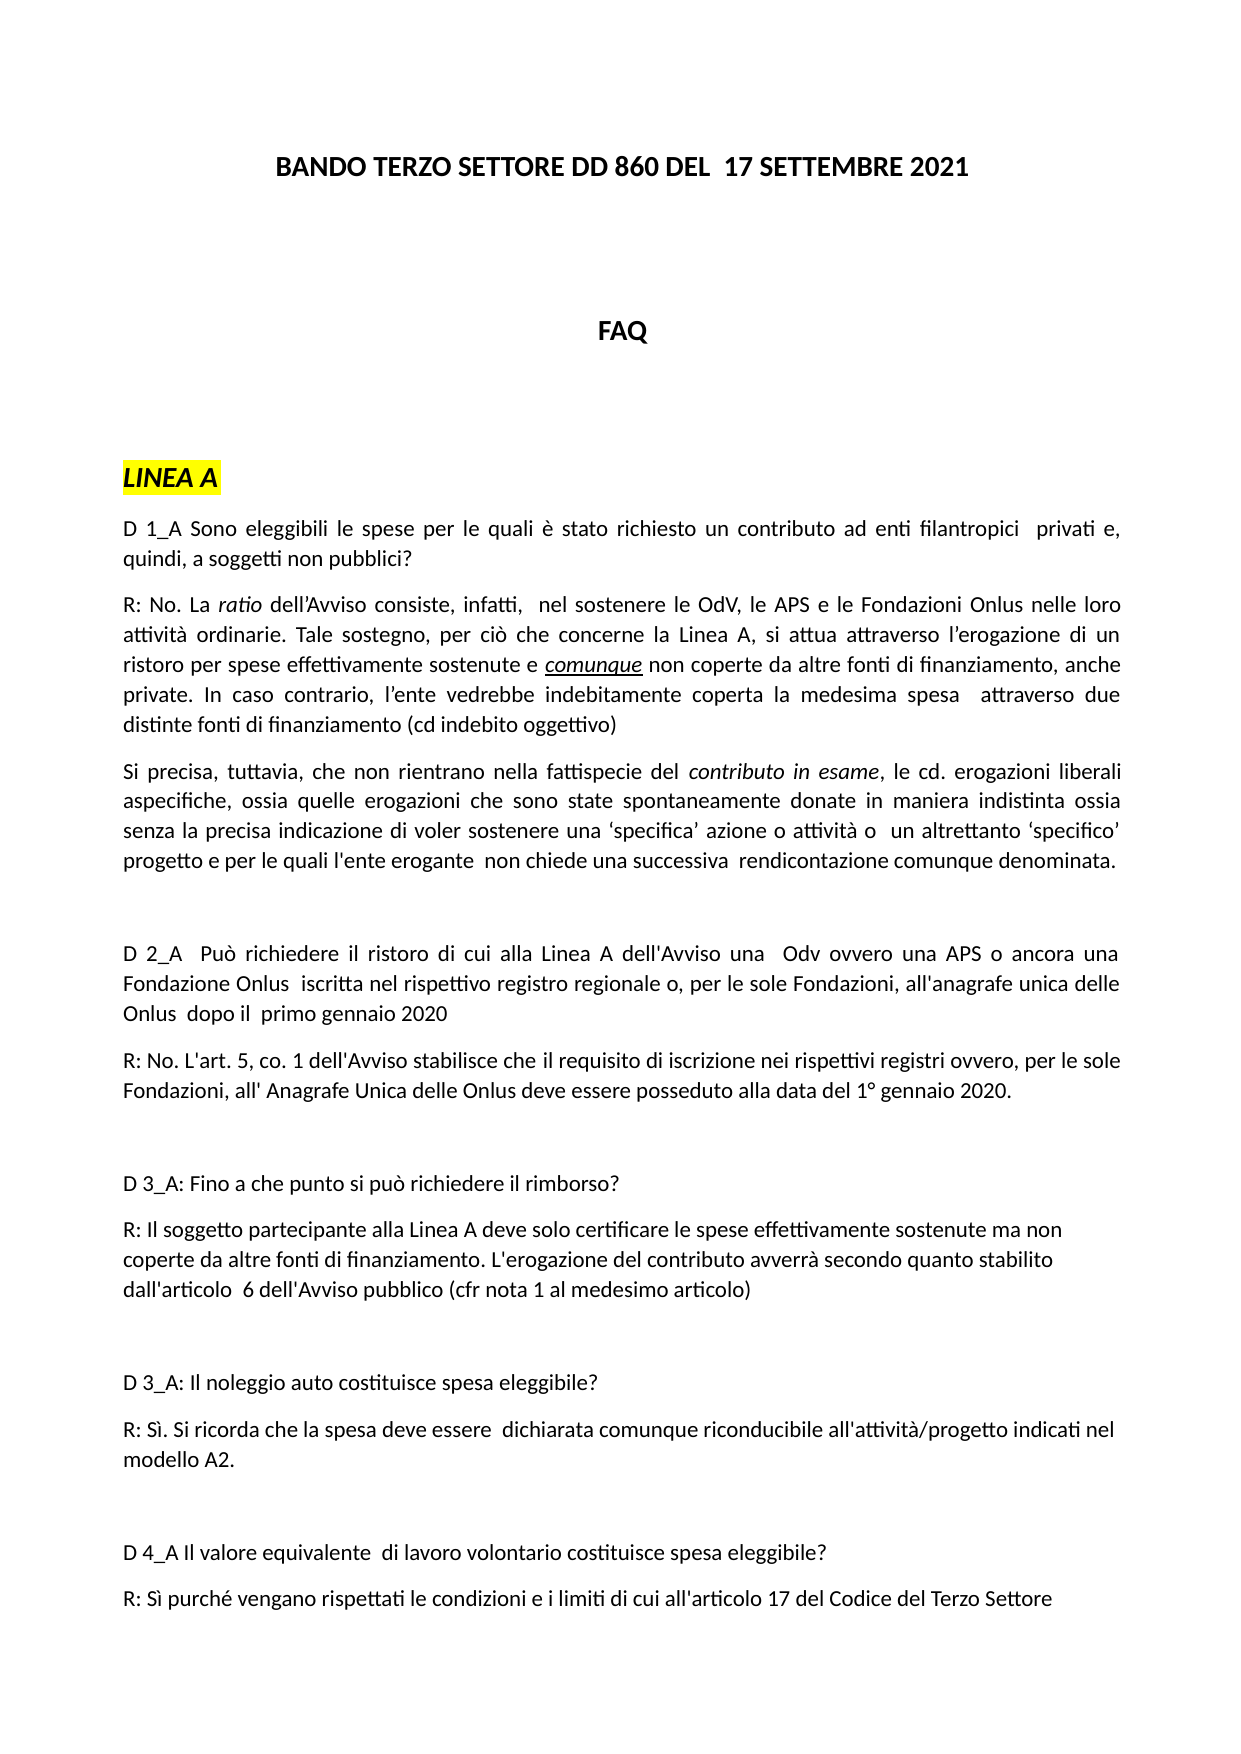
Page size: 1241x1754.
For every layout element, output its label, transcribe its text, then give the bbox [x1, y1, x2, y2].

text D 3_A: Il noleggio auto costituisce spesa eleggibile? [123, 1368, 1122, 1396]
text FAQ [123, 312, 1122, 347]
text R: No. La ratio dell’Avviso consiste, infatti, nel sostenere le OdV, le APS e le Fondazioni Onlus nelle loro attività ordinarie. Tale sostegno, per ciò che concerne la Linea A, si attua attraverso l’erogazione di un ristoro per spese effettivamente sostenute e comunque non coperte da altre fonti di finanziamento, anche private. In caso contrario, l’ente vedrebbe indebitamente coperta la medesima spesa attraverso due distinte fonti di finanziamento (cd indebito oggettivo) [123, 591, 1122, 738]
text D 1_A Sono eleggibili le spese per le quali è stato richiesto un contributo ad enti filantropici privati e, quindi, a soggetti non pubblici? [123, 514, 1122, 572]
text D 2_A Può richiedere il ristoro di cui alla Linea A dell'Avviso una Odv ovvero una APS o ancora una Fondazione Onlus iscritta nel rispettivo registro regionale o, per le sole Fondazioni, all'anagrafe unica delle Onlus dopo il primo gennaio 2020 [123, 939, 1122, 1027]
text D 4_A Il valore equivalente di lavoro volontario costituisce spesa eleggibile? [123, 1538, 1122, 1566]
text LINEA A [123, 459, 1122, 495]
text R: No. L'art. 5, co. 1 dell'Avviso stabilisce che il requisito di iscrizione nei rispettivi registri ovvero, per le sole Fondazioni, all' Anagrafe Unica delle Onlus deve essere posseduto alla data del 1° gennaio 2020. [123, 1046, 1122, 1104]
text R: Sì purché vengano rispettati le condizioni e i limiti di cui all'articolo 17 del Codice del Terzo Settore [123, 1584, 1122, 1613]
text D 3_A: Fino a che punto si può richiedere il rimborso? [123, 1169, 1122, 1197]
text R: Sì. Si ricorda che la spesa deve essere dichiarata comunque riconducibile all'attività/progetto indicati nel modello A2. [123, 1415, 1122, 1473]
text R: Il soggetto partecipante alla Linea A deve solo certificare le spese effettivamente sostenute ma non coperte da altre fonti di finanziamento. L'erogazione del contributo avverrà secondo quanto stabilito dall'articolo 6 dell'Avviso pubblico (cfr nota 1 al medesimo articolo) [123, 1216, 1122, 1303]
text BANDO TERZO SETTORE DD 860 DEL 17 SETTEMBRE 2021 [123, 148, 1122, 183]
text Si precisa, tuttavia, che non rientrano nella fattispecie del contributo in esame, le cd. erogazioni liberali aspecifiche, ossia quelle erogazioni che sono state spontaneamente donate in maniera indistinta ossia senza la precisa indicazione di voler sostenere una ‘specifica’ azione o attività o un altrettanto ‘specifico’ progetto e per le quali l'ente erogante non chiede una successiva rendicontazione comunque denominata. [123, 757, 1122, 874]
